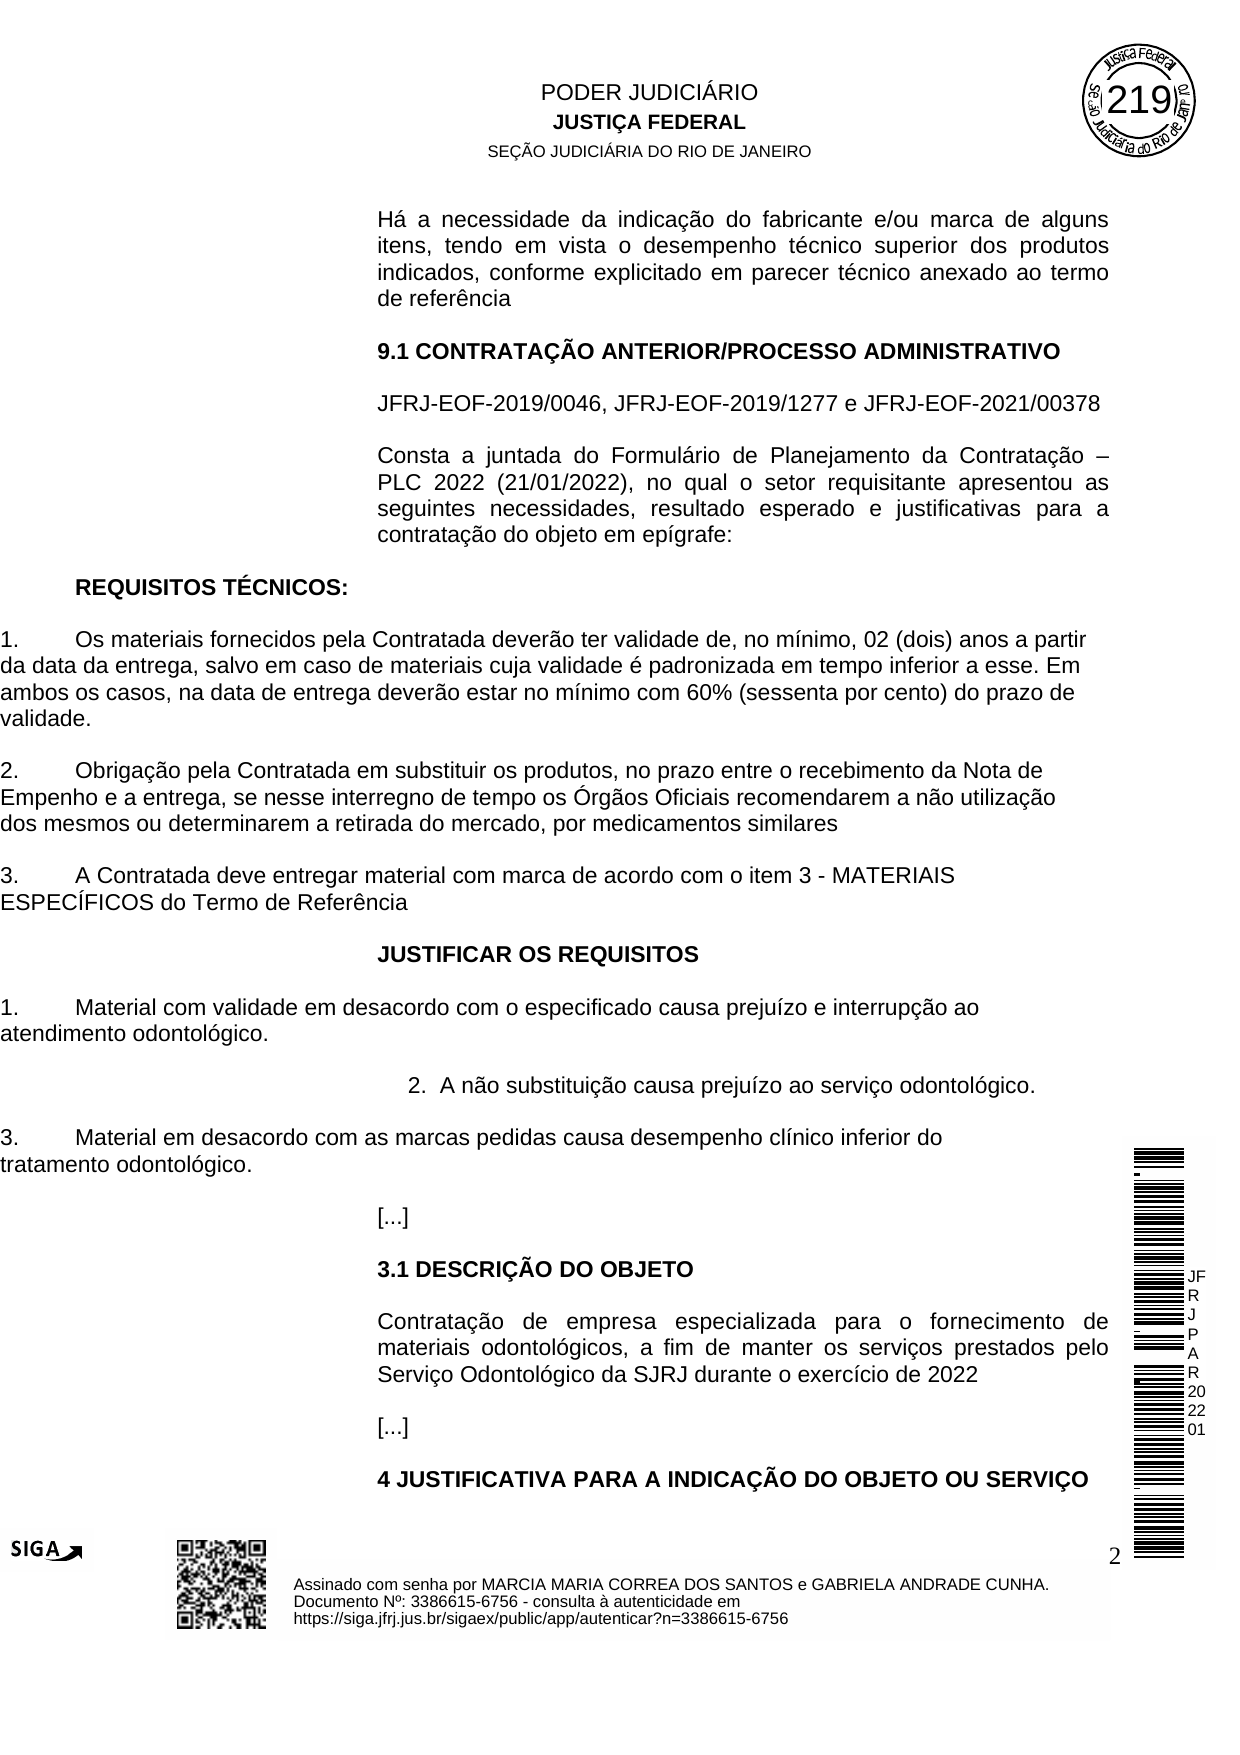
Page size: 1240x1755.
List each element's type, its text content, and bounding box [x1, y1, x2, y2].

text [...] [377, 1203, 1122, 1229]
text [1217, 1413, 1239, 1439]
text e [1180, 96, 1192, 105]
text Há a necessidade da indicação do fabricante e/ou marca de alguns itens, tendo em vista o desempenho técnico superior dos produtos indicados, conforme explicitado em parecer técnico anexado ao termo de referência [377, 206, 1109, 311]
list REQUISITOS TÉCNICOS: [0, 574, 1239, 600]
text [1217, 1256, 1239, 1282]
text Consta a juntada do Formulário de Planejamento da Contratação – PLC 2022 (21/01/2022), no qual o setor requisitante apresentou as seguintes necessidades, resultado esperado e justificativas para a contratação do objeto em epígrafe: [377, 442, 1109, 547]
text 9.1 CONTRATAÇÃO ANTERIOR/PROCESSO ADMINISTRATIVO [377, 338, 1239, 364]
text Contratação de empresa especializada para o fornecimento de materiais odontológicos, a fim de manter os serviços prestados pelo Serviço Odontológico da SJRJ durante o exercício de 2022 [377, 1308, 1109, 1387]
text 3.1 DESCRIÇÃO DO OBJETO [377, 1256, 1122, 1282]
text ç [1088, 97, 1100, 106]
text 4 JUSTIFICATIVA PARA A INDICAÇÃO DO OBJETO OU SERVIÇO [377, 1466, 1122, 1492]
list Material em desacordo com as marcas pedidas causa desempenho clínico inferior do tratamento odontológico. [0, 1124, 1009, 1177]
text [1217, 1203, 1239, 1229]
text JFRJ-EOF-2019/0046, JFRJ-EOF-2019/1277 e JFRJ-EOF-2021/00378 [377, 390, 1239, 416]
list A Contratada deve entregar material com marca de acordo com o item 3 - MATERIAIS ESPECÍFICOS do Termo de Referência [0, 862, 1087, 915]
list Os materiais fornecidos pela Contratada deverão ter validade de, no mínimo, 02 (dois) anos a partir da data da entrega, salvo em caso de materiais cuja validade é padronizada em tempo inferior a esse. Em ambos os casos, na data de entrega deverão estar no mínimo com 60% (sessenta por cento) do prazo de validade. [0, 626, 1101, 732]
text JFRJPAR202201000A [1187, 1267, 1206, 1439]
text JUSTIFICAR OS REQUISITOS [377, 941, 1239, 968]
list Obrigação pela Contratada em substituir os produtos, no prazo entre o recebimento da Nota de Empenho e a entrega, se nesse interregno de tempo os Órgãos Oficiais recomendarem a não utilização dos mesmos ou determinarem a retirada do mercado, por medicamentos similares [0, 757, 1092, 836]
list Material com validade em desacordo com o especificado causa prejuízo e interrupção ao atendimento odontológico. [0, 994, 1083, 1046]
list A não substituição causa prejuízo ao serviço odontológico. [408, 1072, 1239, 1098]
text [...] [377, 1413, 1122, 1439]
